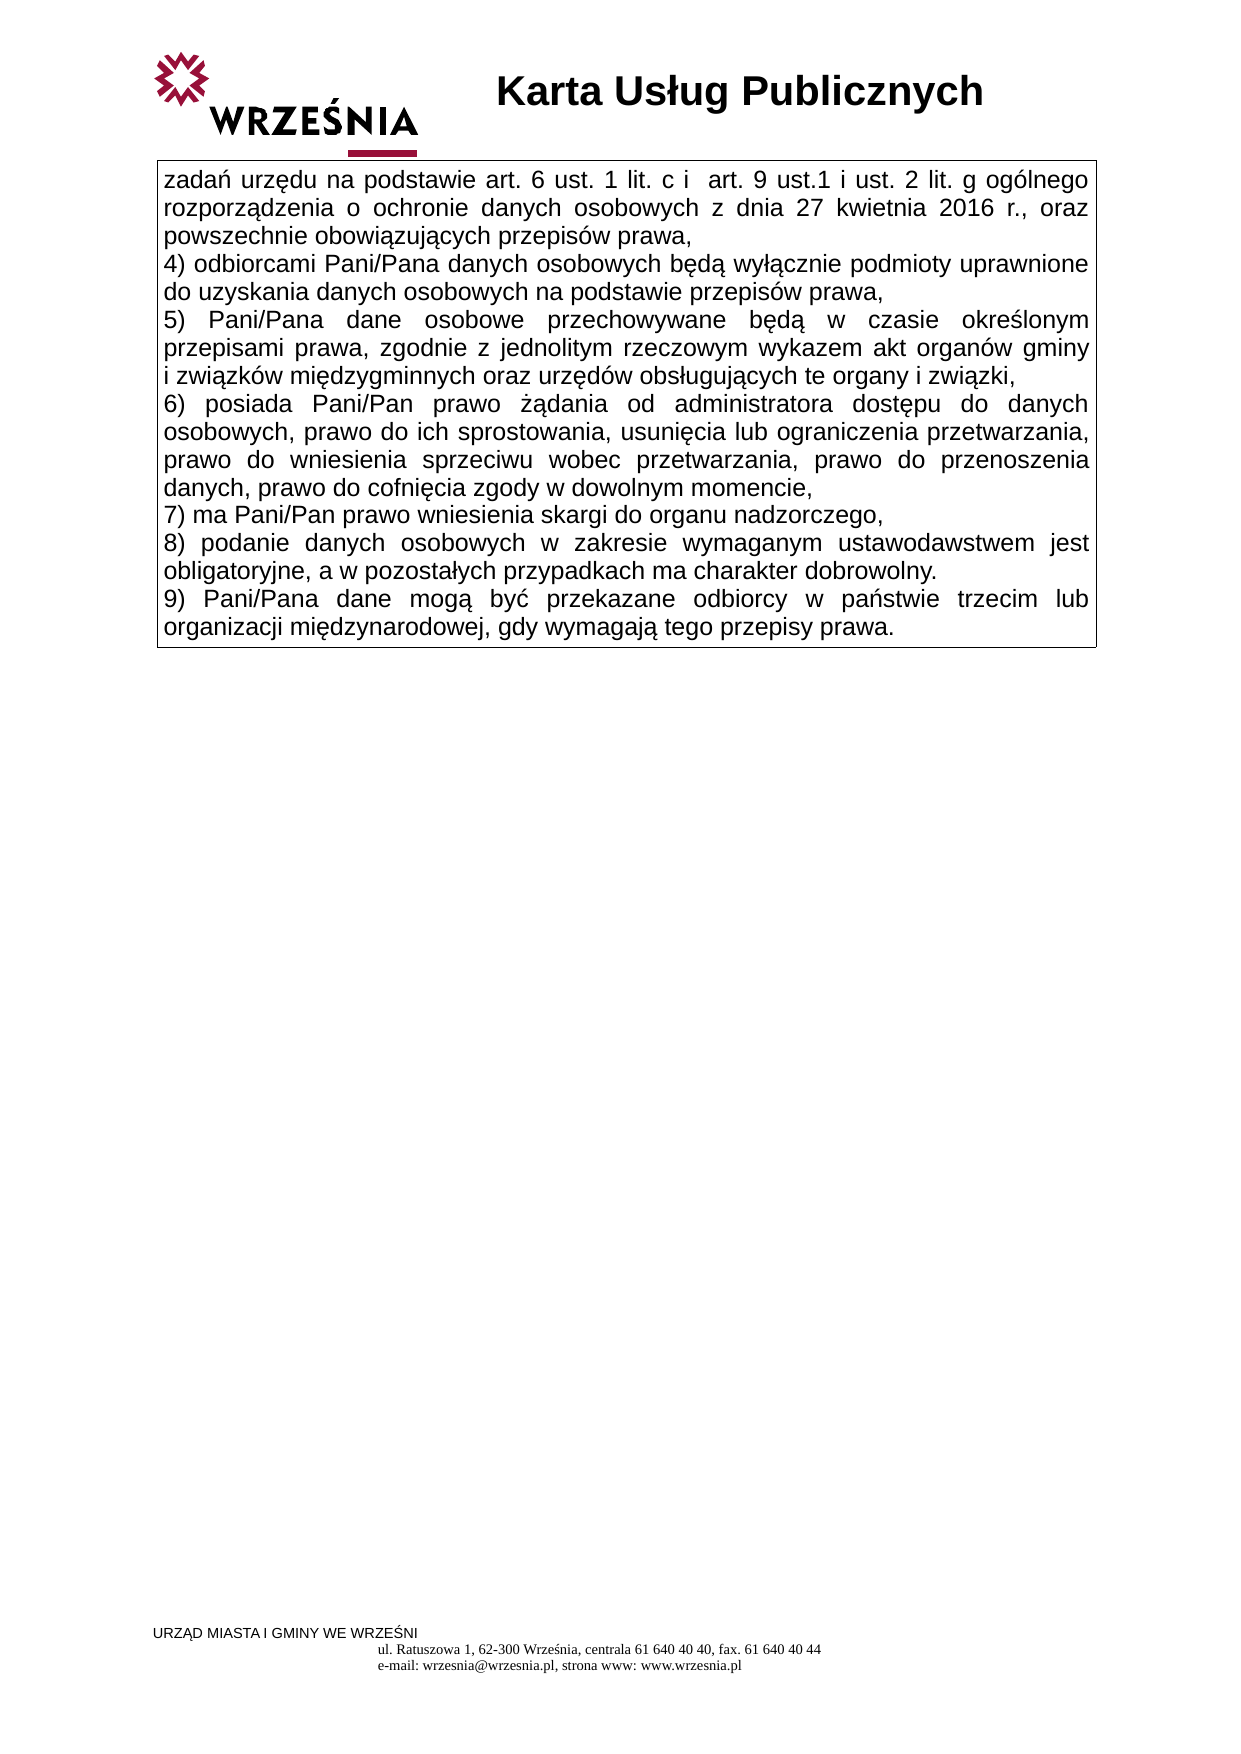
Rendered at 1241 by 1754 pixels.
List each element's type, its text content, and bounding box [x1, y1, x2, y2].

table_cell zadań urzędu na podstawie art. 6 ust. 1 lit. c i art. 9 ust.1 i ust. 2 lit. g ogólnego rozporządzenia o ochronie danych osobowych z dnia 27 kwietnia 2016 r., oraz powszechnie obowiązujących przepisów prawa, 4) odbiorcami Pani/Pana danych osobowych będą wyłącznie podmioty uprawnione do uzyskania danych osobowych na podstawie przepisów prawa, 5) Pani/Pana dane osobowe przechowywane będą w czasie określonym przepisami prawa, zgodnie z jednolitym rzeczowym wykazem akt organów gminy i związków międzygminnych oraz urzędów obsługujących te organy i związki, 6) posiada Pani/Pan prawo żądania od administratora dostępu do danych osobowych, prawo do ich sprostowania, usunięcia lub ograniczenia przetwarzania, prawo do wniesienia sprzeciwu wobec przetwarzania, prawo do przenoszenia danych, prawo do cofnięcia zgody w dowolnym momencie, 7) ma Pani/Pan prawo wniesienia skargi do organu nadzorczego, 8) podanie danych osobowych w zakresie wymaganym ustawodawstwem jest obligatoryjne, a w pozostałych przypadkach ma charakter dobrowolny. 9) Pani/Pana dane mogą być przekazane odbiorcy w państwie trzecim lub organizacji międzynarodowej, gdy wymagają tego przepisy prawa. [158, 161, 1096, 647]
